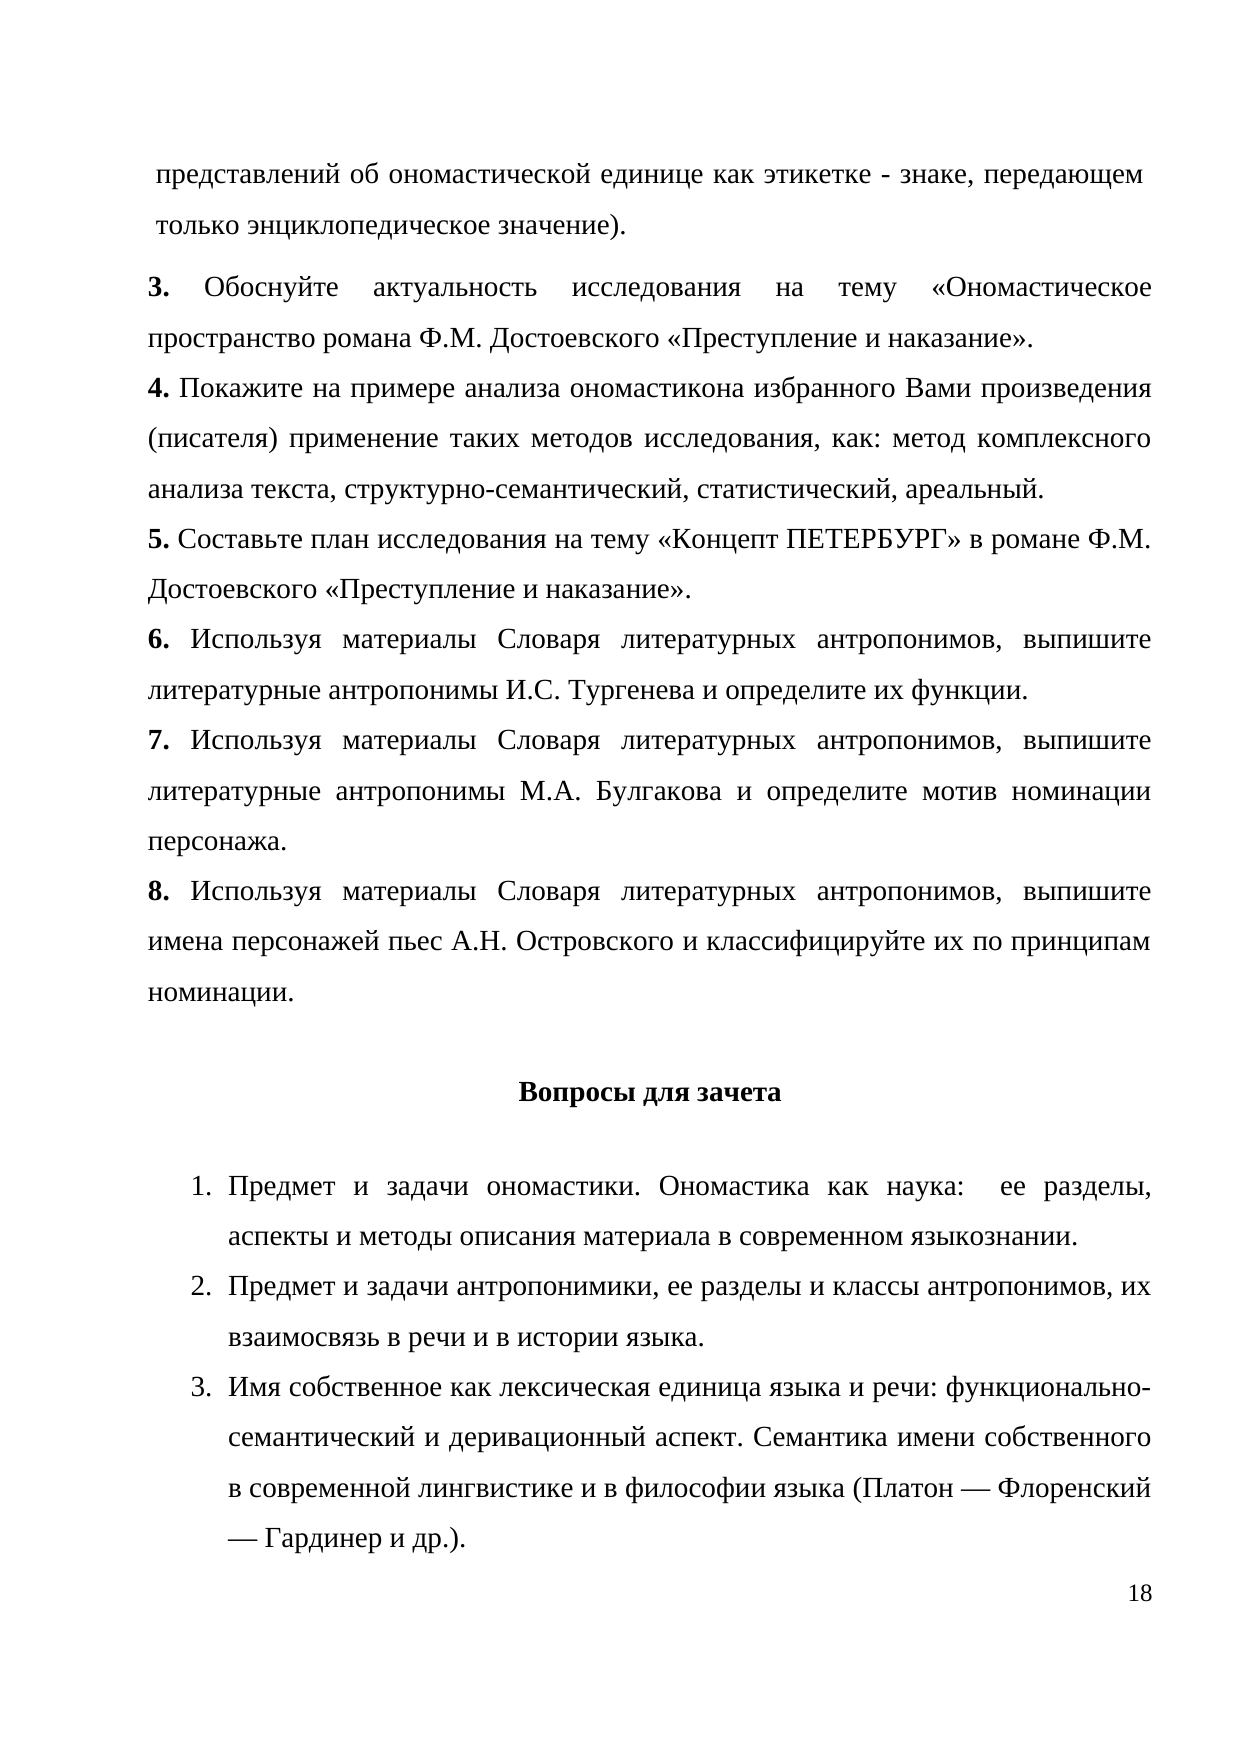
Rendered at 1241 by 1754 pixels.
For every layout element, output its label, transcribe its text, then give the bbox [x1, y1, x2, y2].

text 6. Используя материалы Словаря литературных антропонимов, выпишите литературные антропонимы И.С. Тургенева и определите их функции. [148, 622, 1152, 706]
list Предмет и задачи ономастики. Ономастика как наука: ее разделы, аспекты и методы описания материала в современном языкознании. [190, 1168, 1152, 1252]
list Имя собственное как лексическая единица языка и речи: функционально-семантический и деривационный аспект. Семантика имени собственного в современной лингвистике и в философии языка (Платон — Флоренский — Гардинер и др.). [190, 1369, 1152, 1554]
text Вопросы для зачета [148, 1074, 1152, 1108]
text 4. Покажите на примере анализа ономастикона избранного Вами произведения (писателя) применение таких методов исследования, как: метод комплексного анализа текста, структурно-семантический, статистический, ареальный. [148, 370, 1152, 504]
text 5. Составьте план исследования на тему «Концепт ПЕТЕРБУРГ» в романе Ф.М. Достоевского «Преступление и наказание». [148, 521, 1152, 605]
list Предмет и задачи антропонимики, ее разделы и классы антропонимов, их взаимосвязь в речи и в истории языка. [190, 1268, 1152, 1352]
text представлений об ономастической единице как этикетке - знаке, передающем только энциклопедическое значение). [156, 156, 1144, 240]
text 7. Используя материалы Словаря литературных антропонимов, выпишите литературные антропонимы М.А. Булгакова и определите мотив номинации персонажа. [148, 722, 1152, 856]
text 8. Используя материалы Словаря литературных антропонимов, выпишите имена персонажей пьес А.Н. Островского и классифицируйте их по принципам номинации. [148, 873, 1152, 1007]
text 3. Обоснуйте актуальность исследования на тему «Ономастическое пространство романа Ф.М. Достоевского «Преступление и наказание». [148, 269, 1152, 353]
